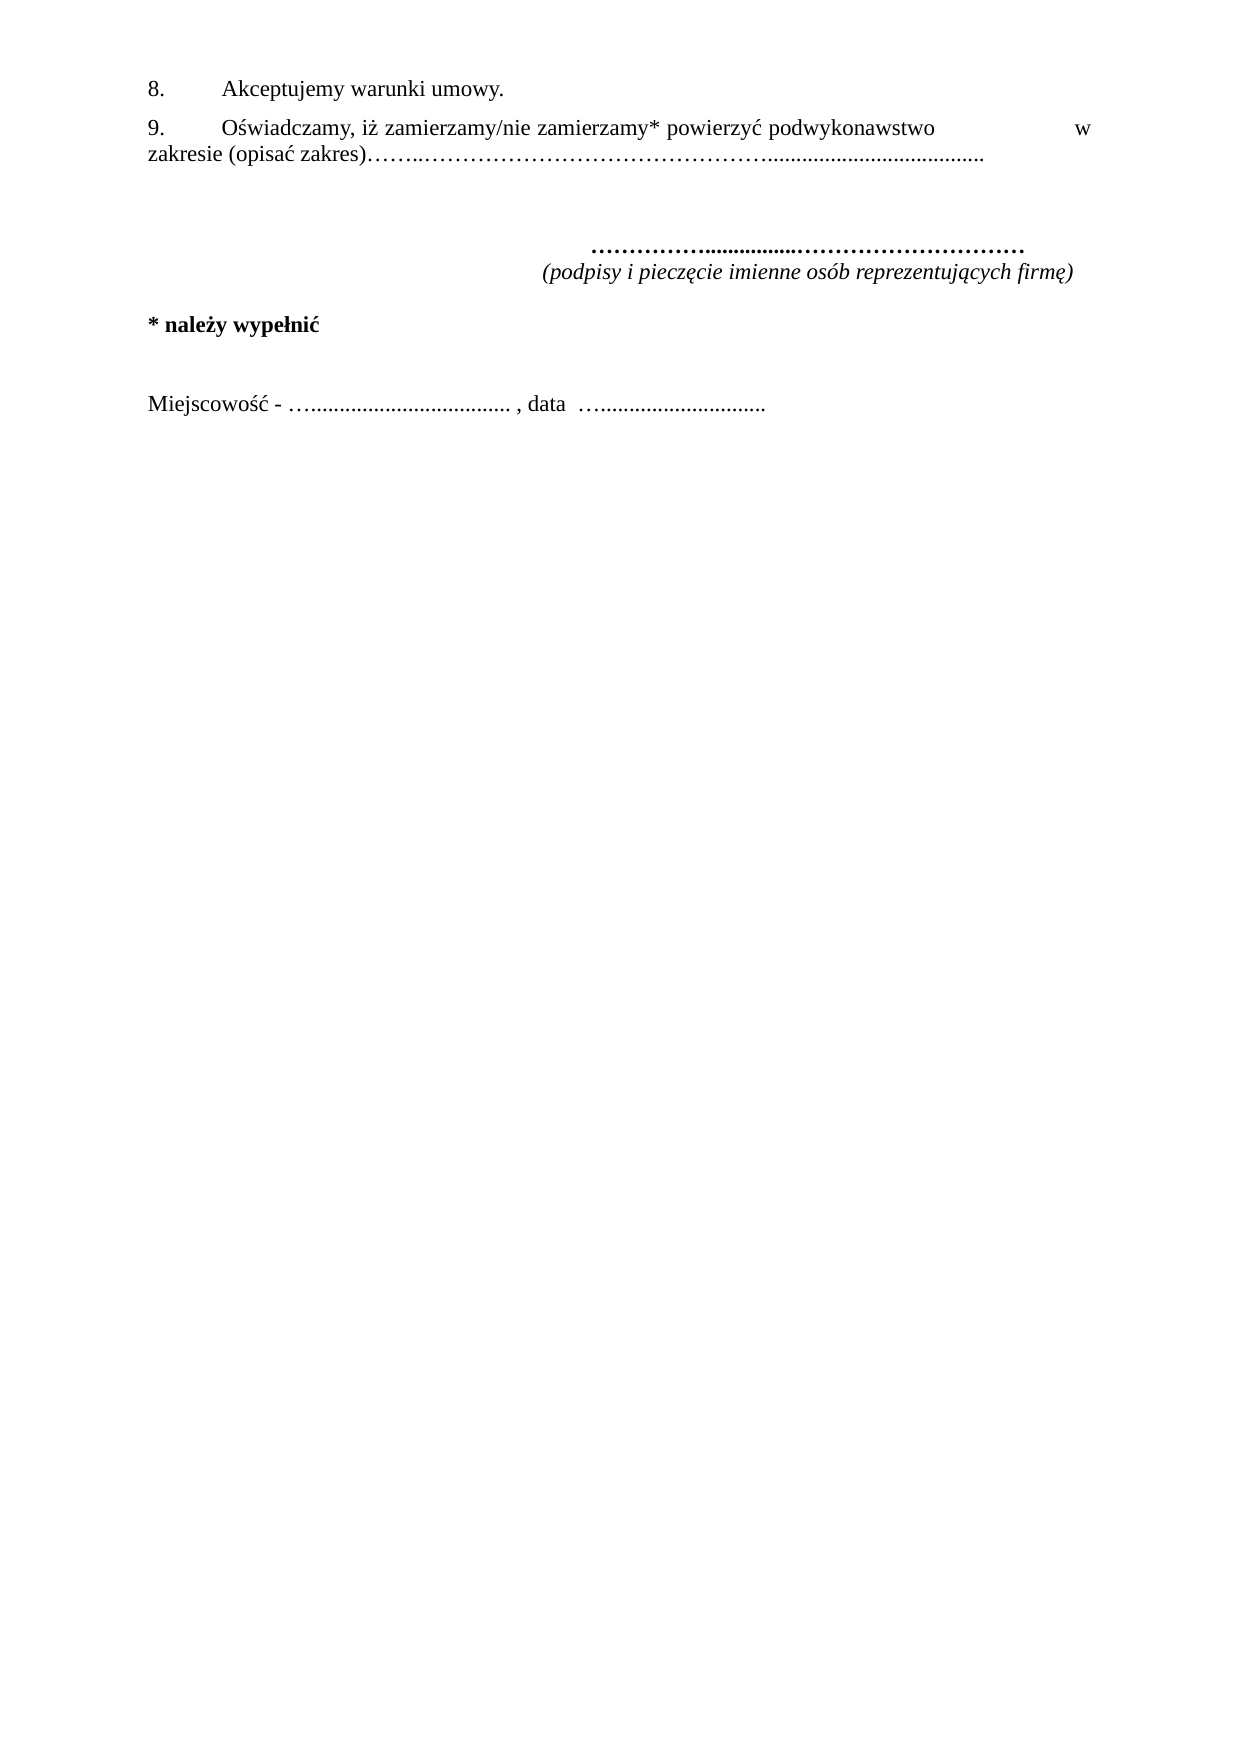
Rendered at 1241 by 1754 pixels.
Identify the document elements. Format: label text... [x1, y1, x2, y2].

text Miejscowość - …................................... , data …............................. [148, 390, 1093, 416]
text * należy wypełnić [148, 311, 1093, 337]
list Oświadczamy, iż zamierzamy/nie zamierzamy* powierzyć podwykonawstwo w zakresie (opisać zakres)……..………………………………………...................................... [148, 114, 1093, 166]
text ……………................………………………… [590, 232, 1093, 258]
text (podpisy i pieczęcie imienne osób reprezentujących firmę) [148, 258, 1093, 284]
list Akceptujemy warunki umowy. [148, 75, 1093, 101]
